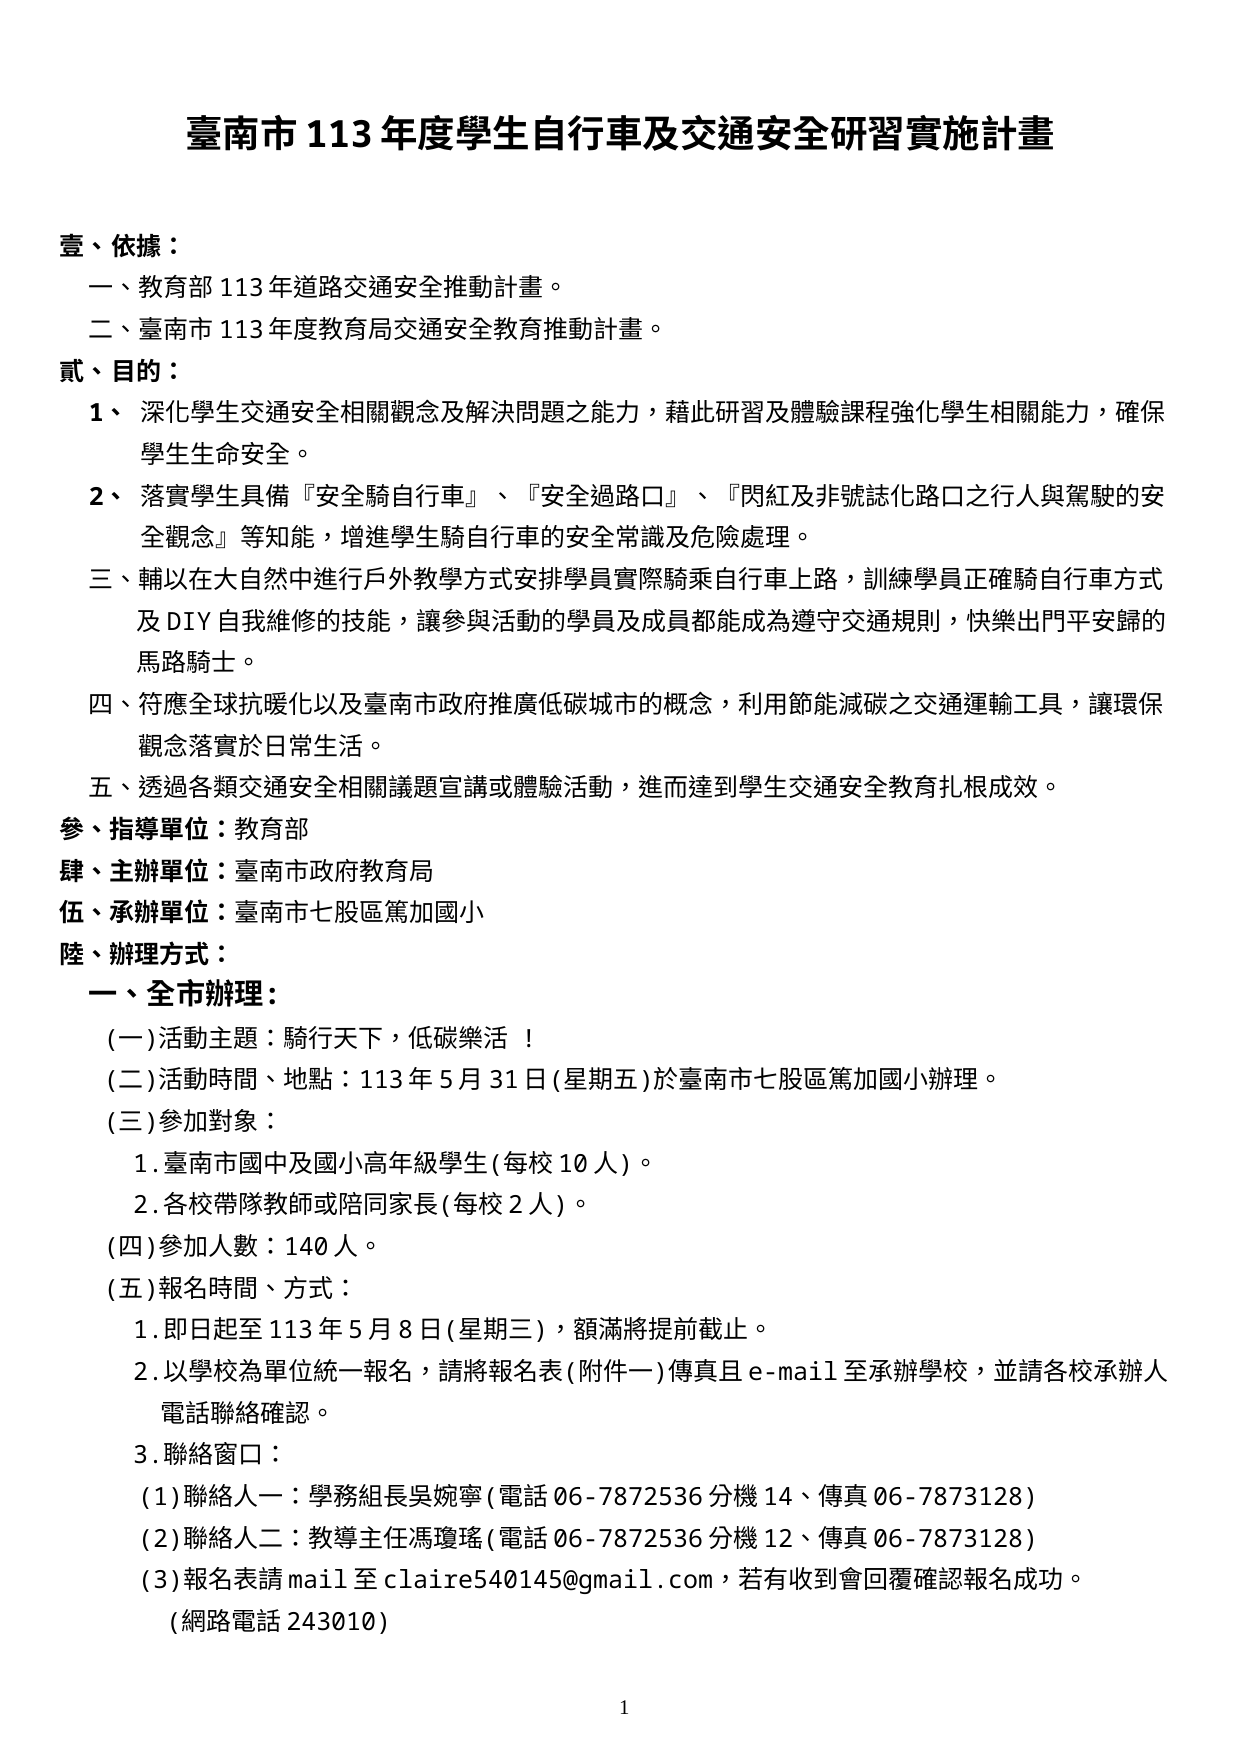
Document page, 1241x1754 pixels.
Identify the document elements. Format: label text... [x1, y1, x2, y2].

text (2)聯絡人二：教導主任馮瓊瑤(電話06-7872536分機12、傳真06-7873128) [138, 1513, 1181, 1554]
text 五、透過各類交通安全相關議題宣講或體驗活動，進而達到學生交通安全教育扎根成效。 [88, 762, 1181, 804]
text 一、教育部113年道路交通安全推動計畫。 [88, 262, 1181, 304]
text 1.臺南市國中及國小高年級學生(每校10人)。 [133, 1138, 1181, 1179]
text 2.各校帶隊教師或陪同家長(每校2人)。 [133, 1179, 1181, 1221]
text 臺南市113年度學生自行車及交通安全研習實施計畫 [59, 104, 1181, 158]
text (一)活動主題：騎行天下，低碳樂活 ! [103, 1013, 1181, 1054]
text 四、符應全球抗暖化以及臺南市政府推廣低碳城市的概念，利用節能減碳之交通運輸工具，讓環保觀念落實於日常生活。 [88, 679, 1181, 762]
list 依據： [59, 221, 1181, 262]
text (二)活動時間、地點：113年5月31日(星期五)於臺南市七股區篤加國小辦理。 [103, 1054, 1181, 1096]
text 伍、承辦單位：臺南市七股區篤加國小 [59, 887, 1181, 929]
text 2.以學校為單位統一報名，請將報名表(附件一)傳真且e-mail至承辦學校，並請各校承辦人電話聯絡確認。 [133, 1346, 1181, 1429]
text 3.聯絡窗口： [133, 1429, 1181, 1471]
text 二、臺南市113年度教育局交通安全教育推動計畫。 [88, 304, 1181, 346]
text 肆、主辦單位：臺南市政府教育局 [59, 846, 1181, 887]
list 目的： [59, 346, 1181, 387]
text (三)參加對象： [103, 1096, 1181, 1138]
text (四)參加人數：140人。 [103, 1221, 1181, 1263]
list 落實學生具備『安全騎自行車』、『安全過路口』、『閃紅及非號誌化路口之行人與駕駛的安全觀念』等知能，增進學生騎自行車的安全常識及危險處理。 [88, 471, 1181, 554]
text (網路電話243010) [138, 1596, 1181, 1638]
text 1.即日起至113年5月8日(星期三)，額滿將提前截止。 [133, 1304, 1181, 1346]
text 陸、辦理方式： [59, 929, 1181, 971]
text (1)聯絡人一：學務組長吳婉寧(電話06-7872536分機14、傳真06-7873128) [138, 1471, 1181, 1513]
text (3)報名表請mail至claire540145@gmail.com，若有收到會回覆確認報名成功。 [138, 1554, 1181, 1596]
text 三、輔以在大自然中進行戶外教學方式安排學員實際騎乘自行車上路，訓練學員正確騎自行車方式及DIY自我維修的技能，讓參與活動的學員及成員都能成為遵守交通規則，快樂出門平安歸的馬路騎士。 [88, 554, 1181, 679]
list 深化學生交通安全相關觀念及解決問題之能力，藉此研習及體驗課程強化學生相關能力，確保學生生命安全。 [88, 387, 1181, 471]
text 參、指導單位：教育部 [59, 804, 1181, 846]
text 一、全市辦理: [88, 971, 1181, 1013]
text (五)報名時間、方式： [103, 1263, 1181, 1304]
